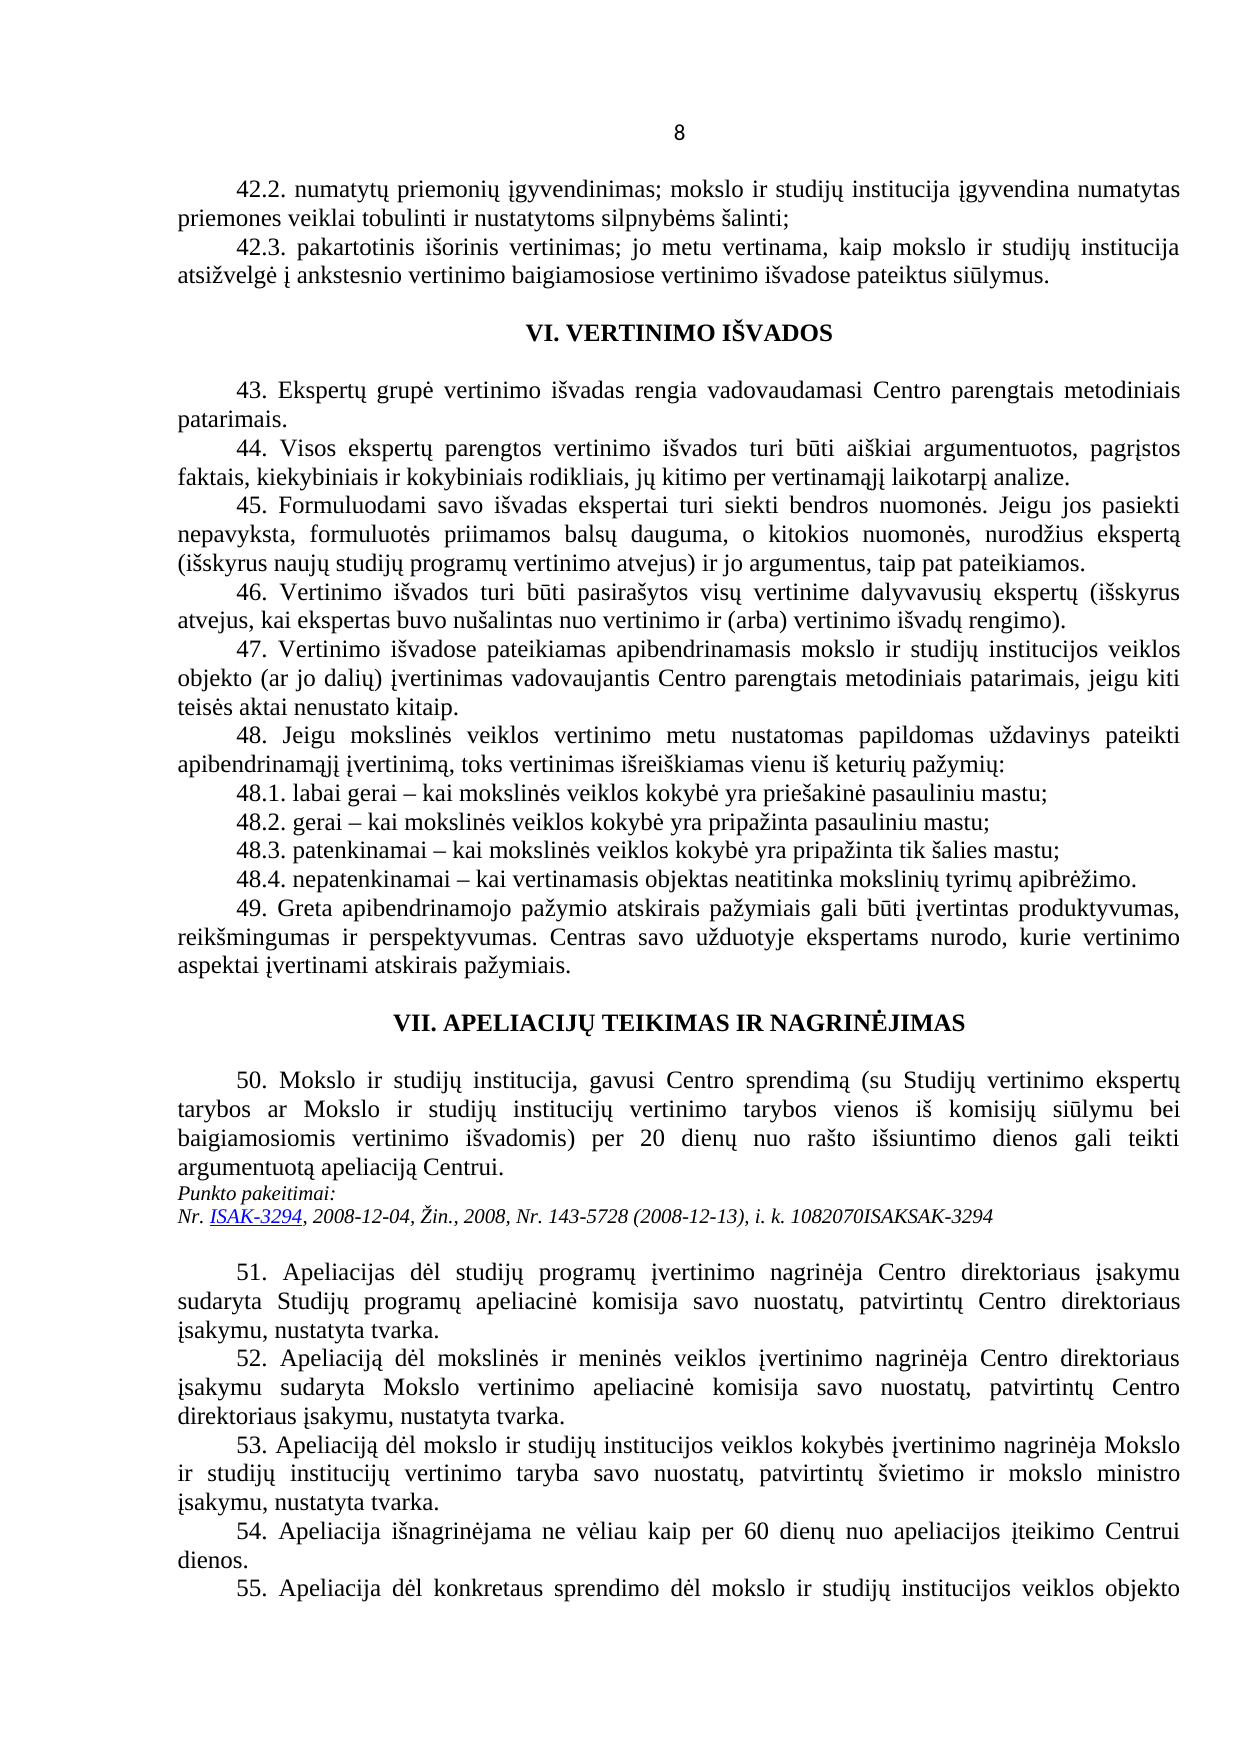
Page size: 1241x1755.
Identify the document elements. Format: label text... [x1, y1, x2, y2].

text 54. Apeliacija išnagrinėjama ne vėliau kaip per 60 dienų nuo apeliacijos įteikimo Centrui dienos. [177, 1516, 1181, 1573]
text 49. Greta apibendrinamojo pažymio atskirais pažymiais gali būti įvertintas produktyvumas, reikšmingumas ir perspektyvumas. Centras savo užduotyje ekspertams nurodo, kurie vertinimo aspektai įvertinami atskirais pažymiais. [177, 893, 1181, 979]
text 50. Mokslo ir studijų institucija, gavusi Centro sprendimą (su Studijų vertinimo ekspertų tarybos ar Mokslo ir studijų institucijų vertinimo tarybos vienos iš komisijų siūlymu bei baigiamosiomis vertinimo išvadomis) per 20 dienų nuo rašto išsiuntimo dienos gali teikti argumentuotą apeliaciją Centrui. [177, 1065, 1181, 1180]
text 48.2. gerai – kai mokslinės veiklos kokybė yra pripažinta pasauliniu mastu; [177, 807, 1181, 835]
text 45. Formuluodami savo išvadas ekspertai turi siekti bendros nuomonės. Jeigu jos pasiekti nepavyksta, formuluotės priimamos balsų dauguma, o kitokios nuomonės, nurodžius ekspertą (išskyrus naujų studijų programų vertinimo atvejus) ir jo argumentus, taip pat pateikiamos. [177, 490, 1181, 577]
text 55. Apeliacija dėl konkretaus sprendimo dėl mokslo ir studijų institucijos veiklos objekto [177, 1573, 1181, 1602]
text 46. Vertinimo išvados turi būti pasirašytos visų vertinime dalyvavusių ekspertų (išskyrus atvejus, kai ekspertas buvo nušalintas nuo vertinimo ir (arba) vertinimo išvadų rengimo). [177, 577, 1181, 634]
text Nr. ISAK-3294, 2008-12-04, Žin., 2008, Nr. 143-5728 (2008-12-13), i. k. 1082070ISAKSAK-3294 [177, 1204, 1181, 1228]
text 48.3. patenkinamai – kai mokslinės veiklos kokybė yra pripažinta tik šalies mastu; [177, 835, 1181, 864]
text 43. Ekspertų grupė vertinimo išvadas rengia vadovaudamasi Centro parengtais metodiniais patarimais. [177, 375, 1181, 433]
text 51. Apeliacijas dėl studijų programų įvertinimo nagrinėja Centro direktoriaus įsakymu sudaryta Studijų programų apeliacinė komisija savo nuostatų, patvirtintų Centro direktoriaus įsakymu, nustatyta tvarka. [177, 1257, 1181, 1343]
text 42.2. numatytų priemonių įgyvendinimas; mokslo ir studijų institucija įgyvendina numatytas priemones veiklai tobulinti ir nustatytoms silpnybėms šalinti; [177, 174, 1181, 232]
text 47. Vertinimo išvadose pateikiamas apibendrinamasis mokslo ir studijų institucijos veiklos objekto (ar jo dalių) įvertinimas vadovaujantis Centro parengtais metodiniais patarimais, jeigu kiti teisės aktai nenustato kitaip. [177, 634, 1181, 720]
text VI. VERTINIMO IŠVADOS [177, 318, 1181, 347]
text Punkto pakeitimai: [177, 1180, 1181, 1204]
text 42.3. pakartotinis išorinis vertinimas; jo metu vertinama, kaip mokslo ir studijų institucija atsižvelgė į ankstesnio vertinimo baigiamosiose vertinimo išvadose pateiktus siūlymus. [177, 232, 1181, 289]
text VII. APELIACIJŲ TEIKIMAS IR NAGRINĖJIMAS [177, 1008, 1181, 1037]
text 52. Apeliaciją dėl mokslinės ir meninės veiklos įvertinimo nagrinėja Centro direktoriaus įsakymu sudaryta Mokslo vertinimo apeliacinė komisija savo nuostatų, patvirtintų Centro direktoriaus įsakymu, nustatyta tvarka. [177, 1343, 1181, 1430]
text 48.4. nepatenkinamai – kai vertinamasis objektas neatitinka mokslinių tyrimų apibrėžimo. [177, 864, 1181, 893]
text 44. Visos ekspertų parengtos vertinimo išvados turi būti aiškiai argumentuotos, pagrįstos faktais, kiekybiniais ir kokybiniais rodikliais, jų kitimo per vertinamąjį laikotarpį analize. [177, 433, 1181, 490]
text 48.1. labai gerai – kai mokslinės veiklos kokybė yra priešakinė pasauliniu mastu; [177, 778, 1181, 807]
text 53. Apeliaciją dėl mokslo ir studijų institucijos veiklos kokybės įvertinimo nagrinėja Mokslo ir studijų institucijų vertinimo taryba savo nuostatų, patvirtintų švietimo ir mokslo ministro įsakymu, nustatyta tvarka. [177, 1430, 1181, 1516]
text 48. Jeigu mokslinės veiklos vertinimo metu nustatomas papildomas uždavinys pateikti apibendrinamąjį įvertinimą, toks vertinimas išreiškiamas vienu iš keturių pažymių: [177, 720, 1181, 778]
